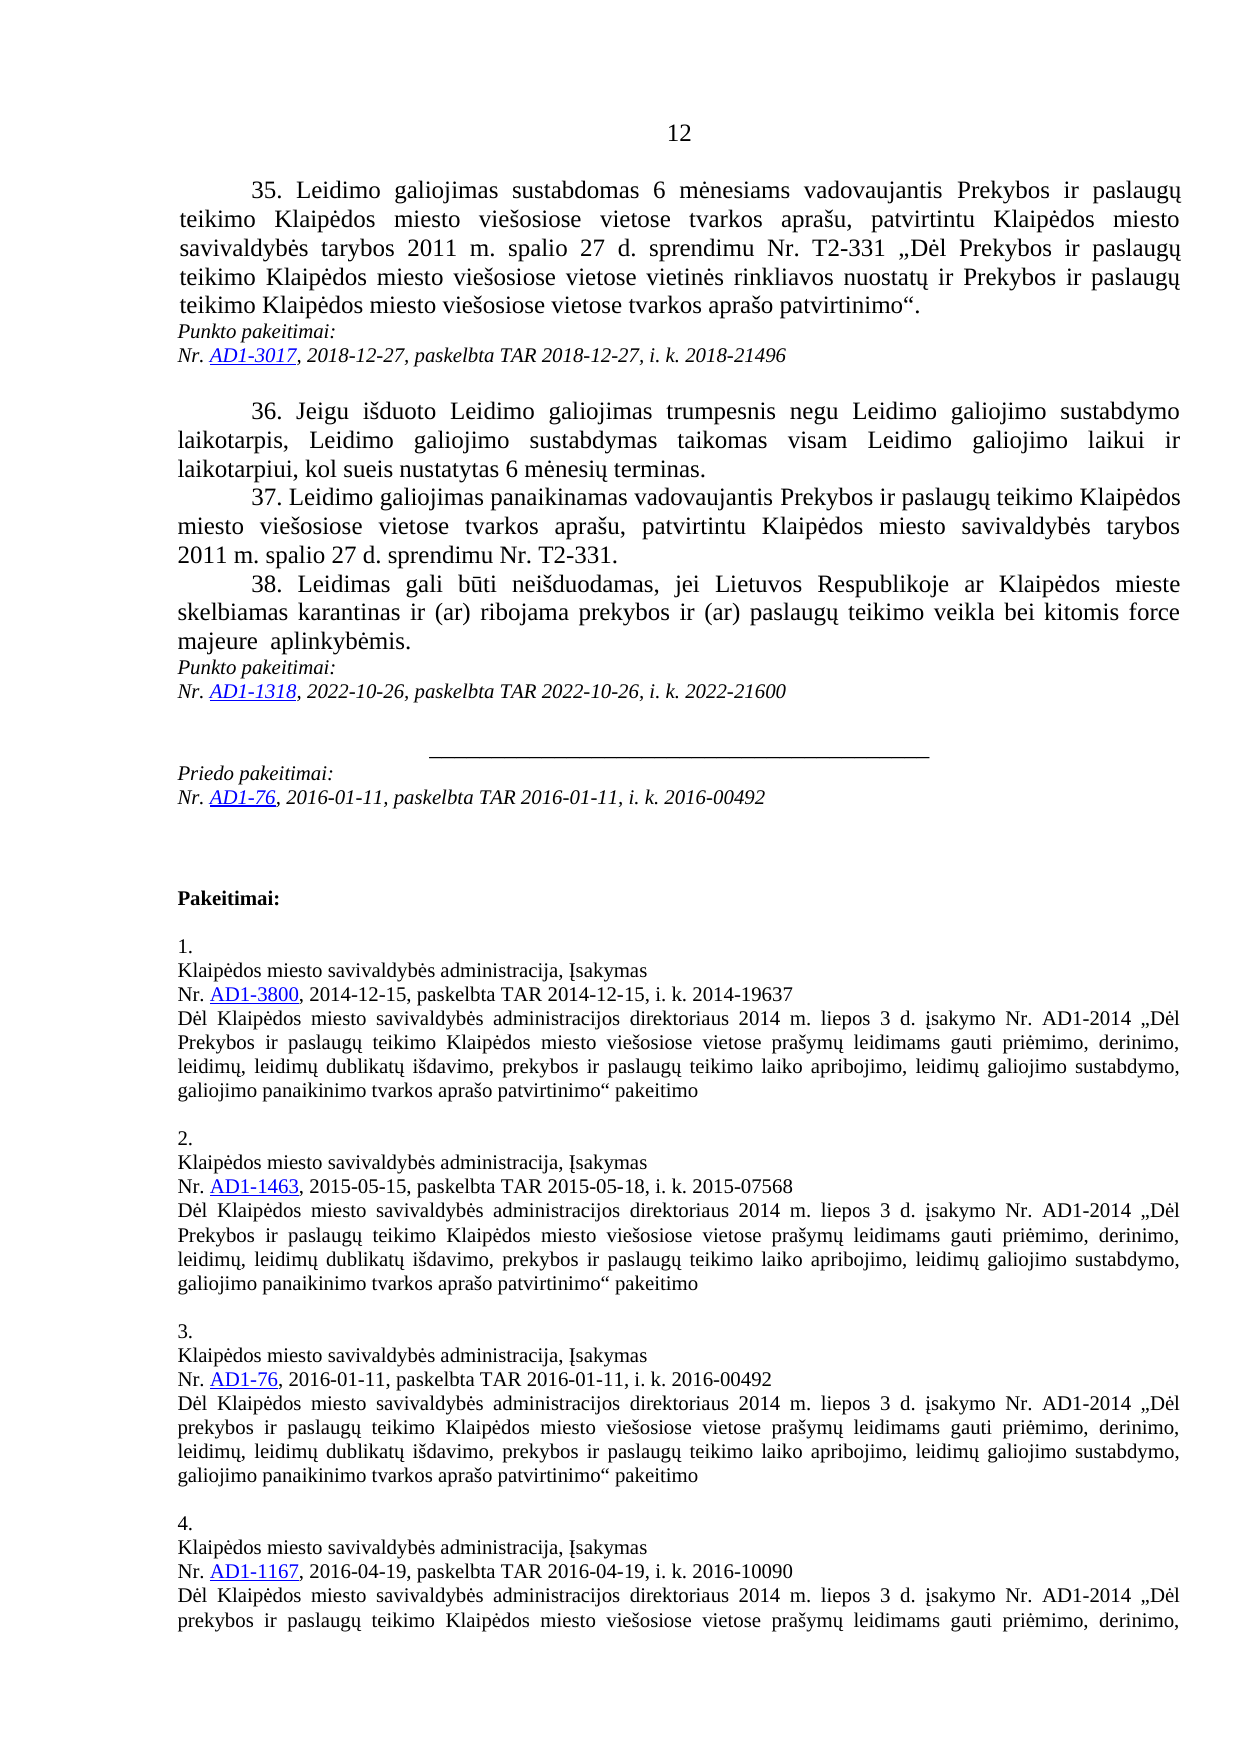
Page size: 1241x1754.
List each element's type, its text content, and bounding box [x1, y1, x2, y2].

text Punkto pakeitimai: [177, 655, 1181, 679]
text Priedo pakeitimai: [177, 761, 1181, 785]
text Nr. AD1-1318, 2022-10-26, paskelbta TAR 2022-10-26, i. k. 2022-21600 [177, 679, 1181, 703]
text 1. [177, 934, 1181, 958]
text Klaipėdos miesto savivaldybės administracija, Įsakymas [177, 1535, 1181, 1559]
text 38. Leidimas gali būti neišduodamas, jei Lietuvos Respublikoje ar Klaipėdos mieste skelbiamas karantinas ir (ar) ribojama prekybos ir (ar) paslaugų teikimo veikla bei kitomis force majeure aplinkybėmis. [177, 569, 1181, 655]
text Nr. AD1-1167, 2016-04-19, paskelbta TAR 2016-04-19, i. k. 2016-10090 [177, 1559, 1181, 1583]
text Klaipėdos miesto savivaldybės administracija, Įsakymas [177, 1150, 1181, 1174]
text Dėl Klaipėdos miesto savivaldybės administracijos direktoriaus 2014 m. liepos 3 d. įsakymo Nr. AD1-2014 „Dėl prekybos ir paslaugų teikimo Klaipėdos miesto viešosiose vietose prašymų leidimams gauti priėmimo, derinimo, [177, 1583, 1181, 1632]
subtitle 35. Leidimo galiojimas sustabdomas 6 mėnesiams vadovaujantis Prekybos ir paslaugų teikimo Klaipėdos miesto viešosiose vietose tvarkos aprašu, patvirtintu Klaipėdos miesto savivaldybės tarybos 2011 m. spalio 27 d. sprendimu Nr. T2-331 „Dėl Prekybos ir paslaugų teikimo Klaipėdos miesto viešosiose vietose vietinės rinkliavos nuostatų ir Prekybos ir paslaugų teikimo Klaipėdos miesto viešosiose vietose tvarkos aprašo patvirtinimo“. [179, 176, 1181, 319]
text Klaipėdos miesto savivaldybės administracija, Įsakymas [177, 1343, 1181, 1367]
text 36. Jeigu išduoto Leidimo galiojimas trumpesnis negu Leidimo galiojimo sustabdymo laikotarpis, Leidimo galiojimo sustabdymas taikomas visam Leidimo galiojimo laikui ir laikotarpiui, kol sueis nustatytas 6 mėnesių terminas. [177, 396, 1181, 482]
text Nr. AD1-76, 2016-01-11, paskelbta TAR 2016-01-11, i. k. 2016-00492 [177, 785, 1181, 809]
text Punkto pakeitimai: [177, 319, 1181, 343]
text 3. [177, 1319, 1181, 1343]
text Nr. AD1-76, 2016-01-11, paskelbta TAR 2016-01-11, i. k. 2016-00492 [177, 1367, 1181, 1391]
text Pakeitimai: [177, 886, 1181, 910]
text Klaipėdos miesto savivaldybės administracija, Įsakymas [177, 958, 1181, 982]
text 37. Leidimo galiojimas panaikinamas vadovaujantis Prekybos ir paslaugų teikimo Klaipėdos miesto viešosiose vietose tvarkos aprašu, patvirtintu Klaipėdos miesto savivaldybės tarybos 2011 m. spalio 27 d. sprendimu Nr. T2-331. [177, 482, 1181, 569]
text 2. [177, 1126, 1181, 1150]
text 4. [177, 1511, 1181, 1535]
text Dėl Klaipėdos miesto savivaldybės administracijos direktoriaus 2014 m. liepos 3 d. įsakymo Nr. AD1-2014 „Dėl Prekybos ir paslaugų teikimo Klaipėdos miesto viešosiose vietose prašymų leidimams gauti priėmimo, derinimo, leidimų, leidimų dublikatų išdavimo, prekybos ir paslaugų teikimo laiko apribojimo, leidimų galiojimo sustabdymo, galiojimo panaikinimo tvarkos aprašo patvirtinimo“ pakeitimo [177, 1006, 1181, 1102]
text Nr. AD1-3800, 2014-12-15, paskelbta TAR 2014-12-15, i. k. 2014-19637 [177, 982, 1181, 1006]
text Dėl Klaipėdos miesto savivaldybės administracijos direktoriaus 2014 m. liepos 3 d. įsakymo Nr. AD1-2014 „Dėl prekybos ir paslaugų teikimo Klaipėdos miesto viešosiose vietose prašymų leidimams gauti priėmimo, derinimo, leidimų, leidimų dublikatų išdavimo, prekybos ir paslaugų teikimo laiko apribojimo, leidimų galiojimo sustabdymo, galiojimo panaikinimo tvarkos aprašo patvirtinimo“ pakeitimo [177, 1391, 1181, 1487]
text ________________________________________ [177, 732, 1181, 761]
text Nr. AD1-3017, 2018-12-27, paskelbta TAR 2018-12-27, i. k. 2018-21496 [177, 343, 1181, 367]
text Dėl Klaipėdos miesto savivaldybės administracijos direktoriaus 2014 m. liepos 3 d. įsakymo Nr. AD1-2014 „Dėl Prekybos ir paslaugų teikimo Klaipėdos miesto viešosiose vietose prašymų leidimams gauti priėmimo, derinimo, leidimų, leidimų dublikatų išdavimo, prekybos ir paslaugų teikimo laiko apribojimo, leidimų galiojimo sustabdymo, galiojimo panaikinimo tvarkos aprašo patvirtinimo“ pakeitimo [177, 1198, 1181, 1295]
text Nr. AD1-1463, 2015-05-15, paskelbta TAR 2015-05-18, i. k. 2015-07568 [177, 1174, 1181, 1198]
